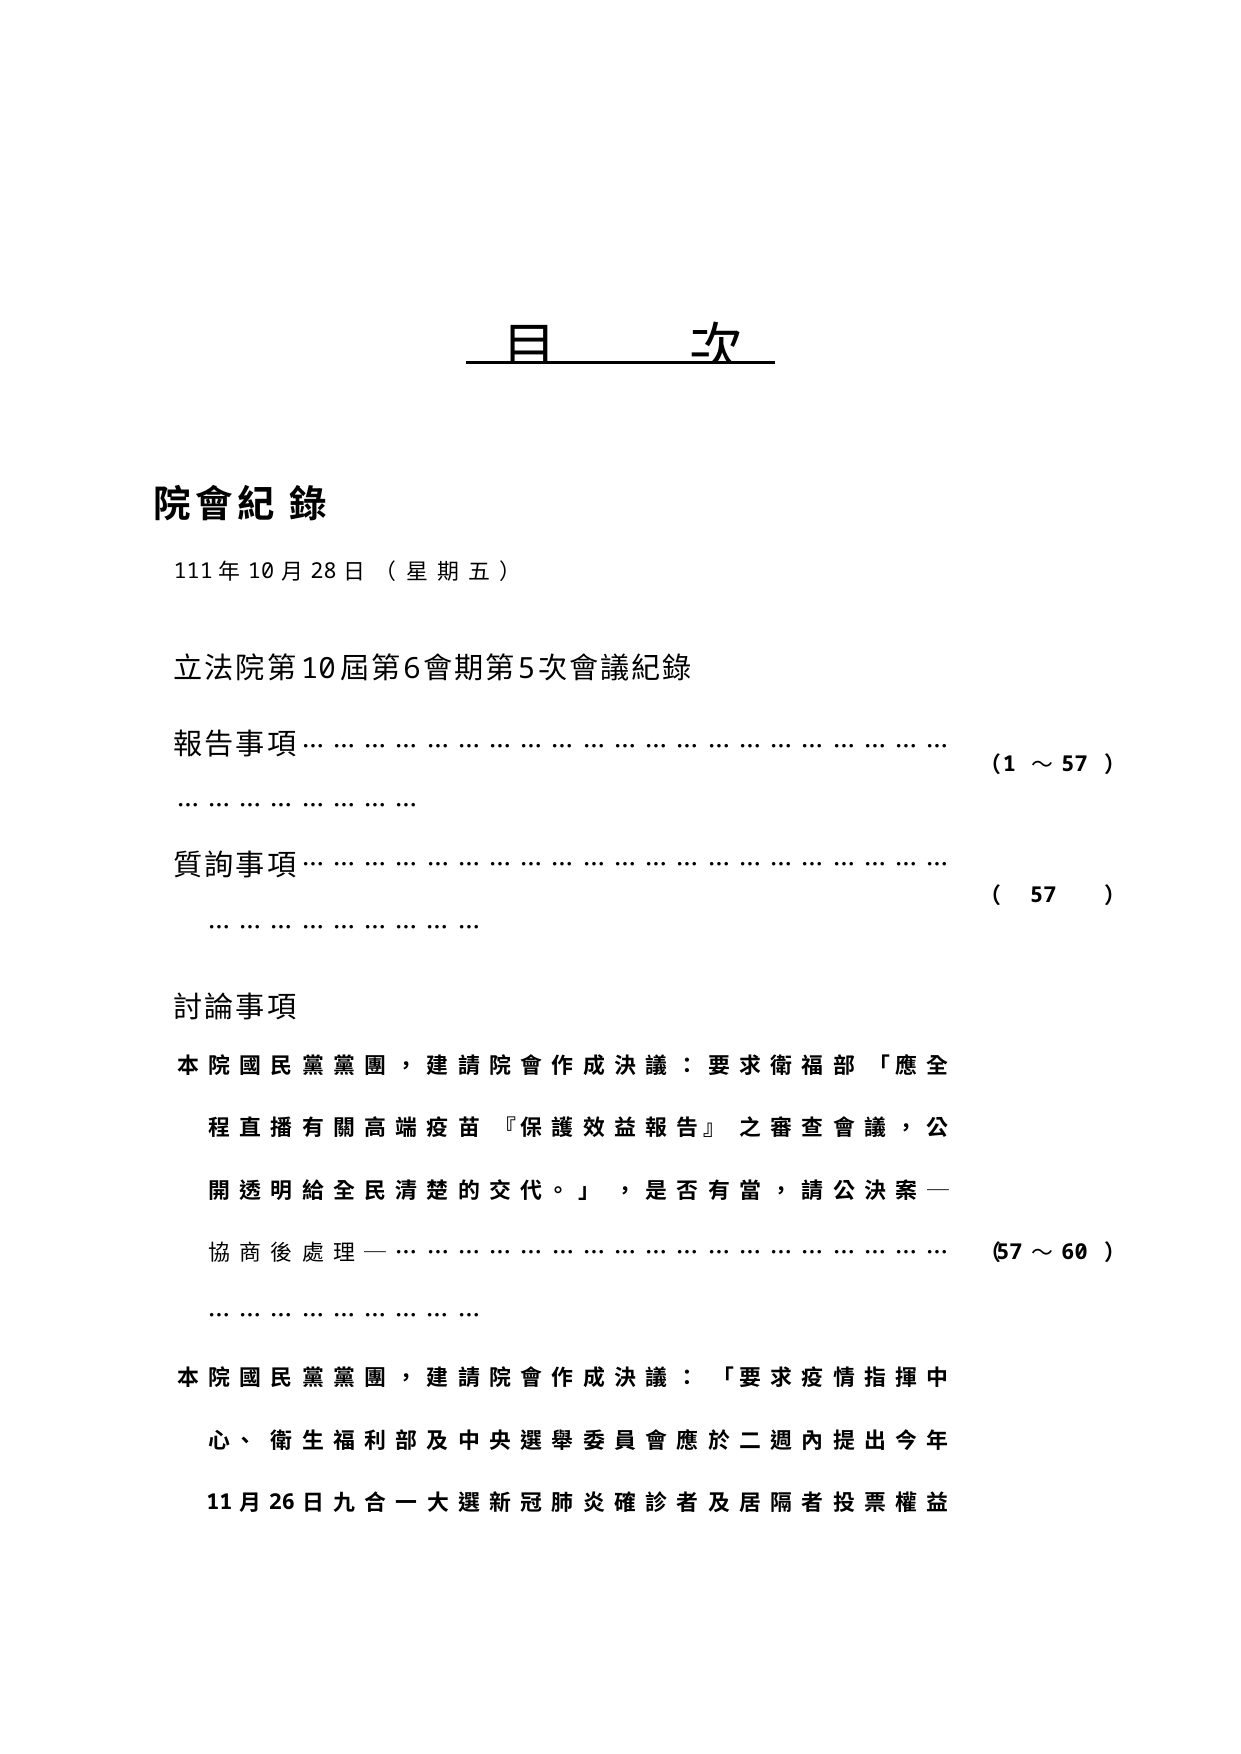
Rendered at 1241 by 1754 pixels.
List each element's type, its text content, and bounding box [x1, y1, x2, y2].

table_cell 質詢事項……………………………………………………………………………… [150, 832, 967, 957]
table_cell （ [967, 832, 986, 957]
table_cell [967, 618, 986, 694]
table_cell [986, 957, 1023, 1032]
table_cell （ [967, 1033, 986, 1345]
table_cell [1023, 1345, 1053, 1532]
table_cell [1091, 618, 1108, 694]
table_cell [1053, 957, 1091, 1032]
table_cell 本院國民黨黨團，建請院會作成決議：「要求疫情指揮中心、衛生福利部及中央選舉委員會應於二週內提出今年11月26日九合一大選新冠肺炎確診者及居隔者投票權益 [150, 1345, 967, 1532]
table_cell ） [1091, 1345, 1108, 1532]
table_cell 60 [1053, 1033, 1091, 1345]
table_cell 討論事項 [150, 957, 967, 1032]
table_cell 立法院第10屆第6會期第5次會議紀錄 [150, 618, 967, 694]
table_cell ） [1091, 694, 1108, 832]
table_cell ～ [1023, 1033, 1053, 1345]
table_cell [967, 957, 986, 1032]
table_cell 1 [986, 694, 1023, 832]
table_cell ～ [1023, 694, 1053, 832]
table_cell [1023, 957, 1053, 1032]
table_cell 本院國民黨黨團，建請院會作成決議：要求衛福部「應全程直播有關高端疫苗『保護效益報告』之審查會議，公開透明給全民清楚的交代。」，是否有當，請公決案─協商後處理─……………………………………………………………………… [150, 1033, 967, 1345]
table_header 目 次 [466, 281, 774, 361]
table_cell 57 [1053, 694, 1091, 832]
table_cell 報告事項…………………………………………………………………………… [150, 694, 967, 832]
table_cell ） [1091, 832, 1108, 957]
table_cell （ [967, 694, 986, 832]
table_cell [1053, 618, 1091, 694]
table_cell 57 [986, 1033, 1023, 1345]
table_cell [1091, 957, 1108, 1032]
table_cell 57 [986, 832, 1091, 957]
table_cell （ [967, 1345, 986, 1532]
table_cell [1023, 618, 1053, 694]
table_cell 60 [986, 1345, 1023, 1532]
table_header 院會紀錄 111年10月28日（星期五） [150, 443, 1108, 618]
table_cell ） [1091, 1033, 1108, 1345]
table_cell [1053, 1345, 1091, 1532]
table_cell [986, 618, 1023, 694]
